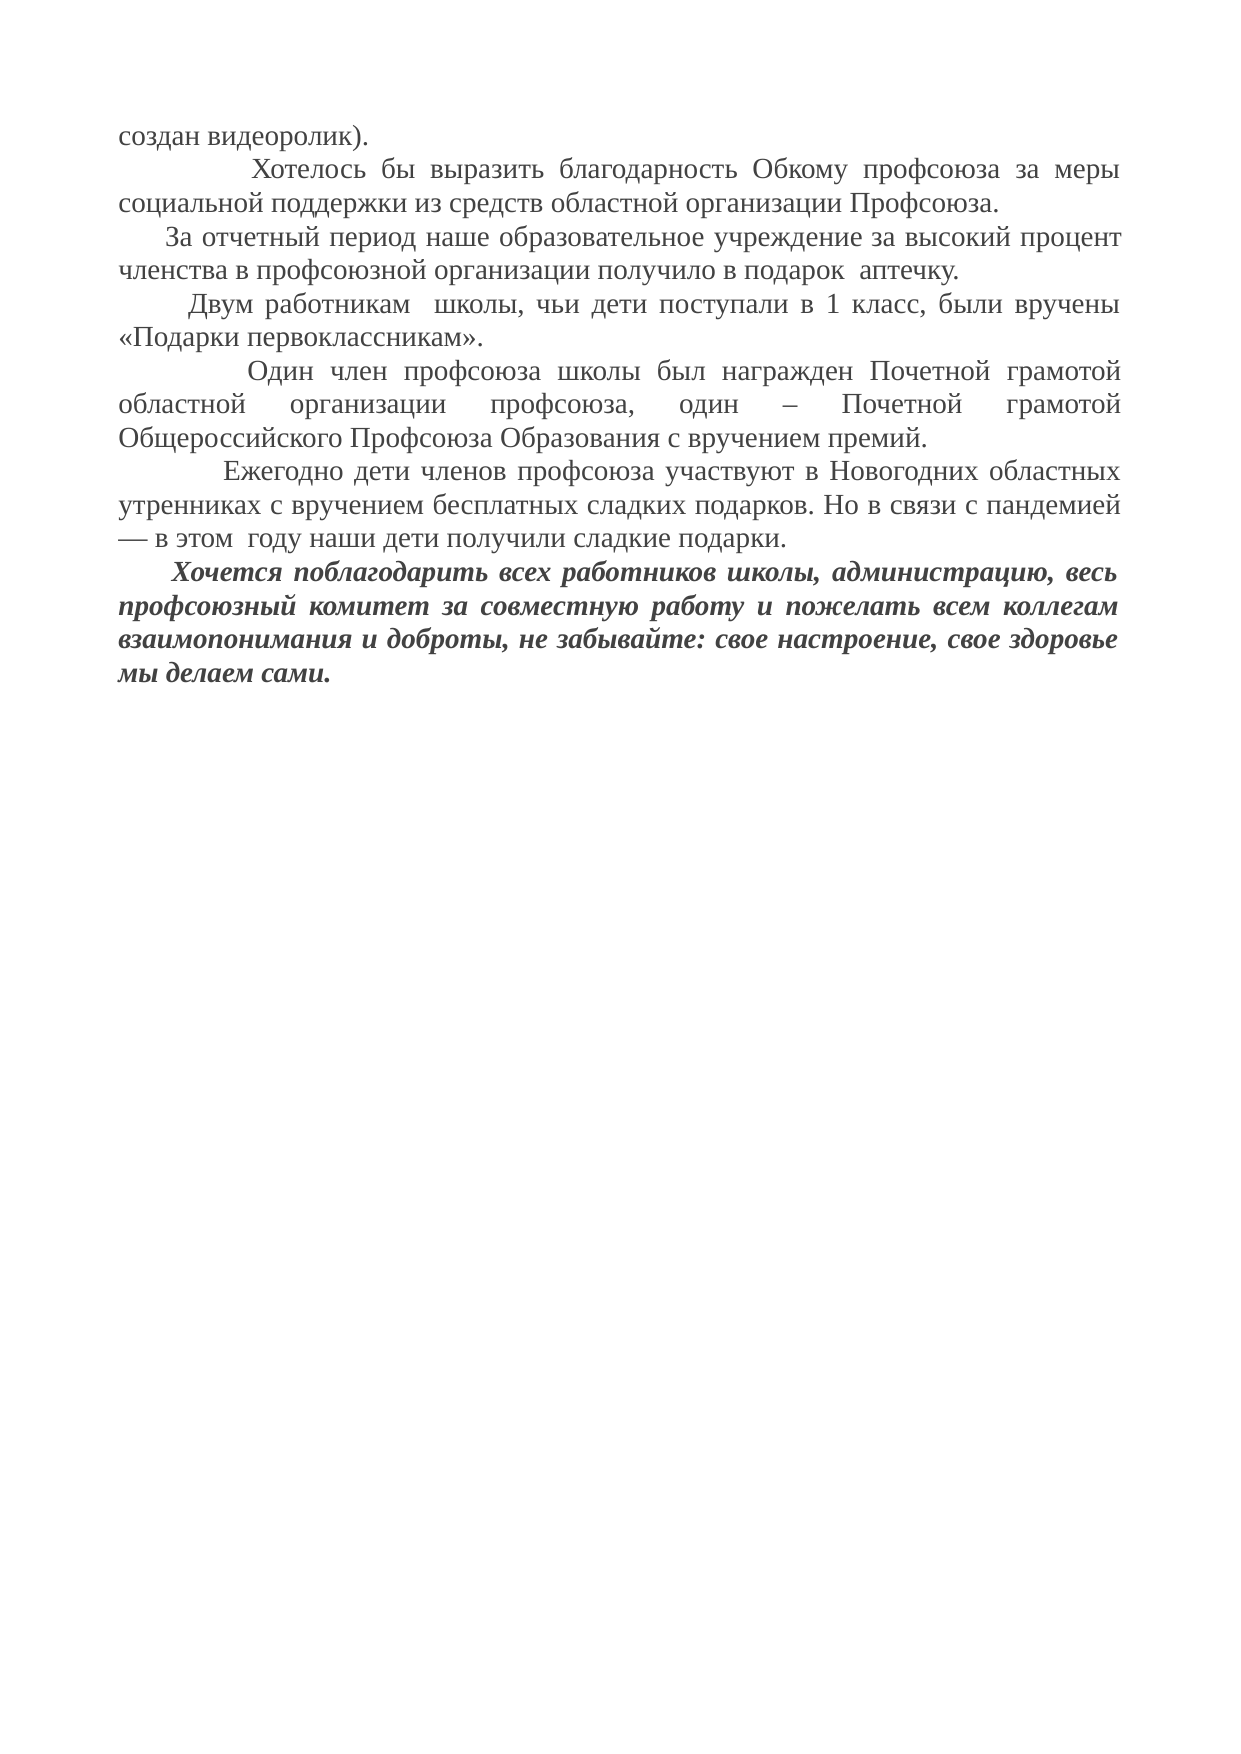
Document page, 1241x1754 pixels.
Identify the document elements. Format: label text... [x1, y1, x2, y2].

text создан видеоролик). [118, 118, 1122, 152]
text Ежегодно дети членов профсоюза участвуют в Новогодних областных утренниках с вручением бесплатных сладких подарков. Но в связи с пандемией — в этом году наши дети получили сладкие подарки. [118, 453, 1122, 554]
text Двум работникам школы, чьи дети поступали в 1 класс, были вручены «Подарки первоклассникам». [118, 286, 1122, 353]
text Хочется поблагодарить всех работников школы, администрацию, весь профсоюзный комитет за совместную работу и пожелать всем коллегам взаимопонимания и доброты, не забывайте: свое настроение, свое здоровье мы делаем сами. [118, 554, 1122, 688]
text За отчетный период наше образовательное учреждение за высокий процент членства в профсоюзной организации получило в подарок аптечку. [118, 219, 1122, 286]
text Один член профсоюза школы был награжден Почетной грамотой областной организации профсоюза, один – Почетной грамотой Общероссийского Профсоюза Образования с вручением премий. [118, 353, 1122, 453]
text Хотелось бы выразить благодарность Обкому профсоюза за меры социальной поддержки из средств областной организации Профсоюза. [118, 152, 1122, 219]
